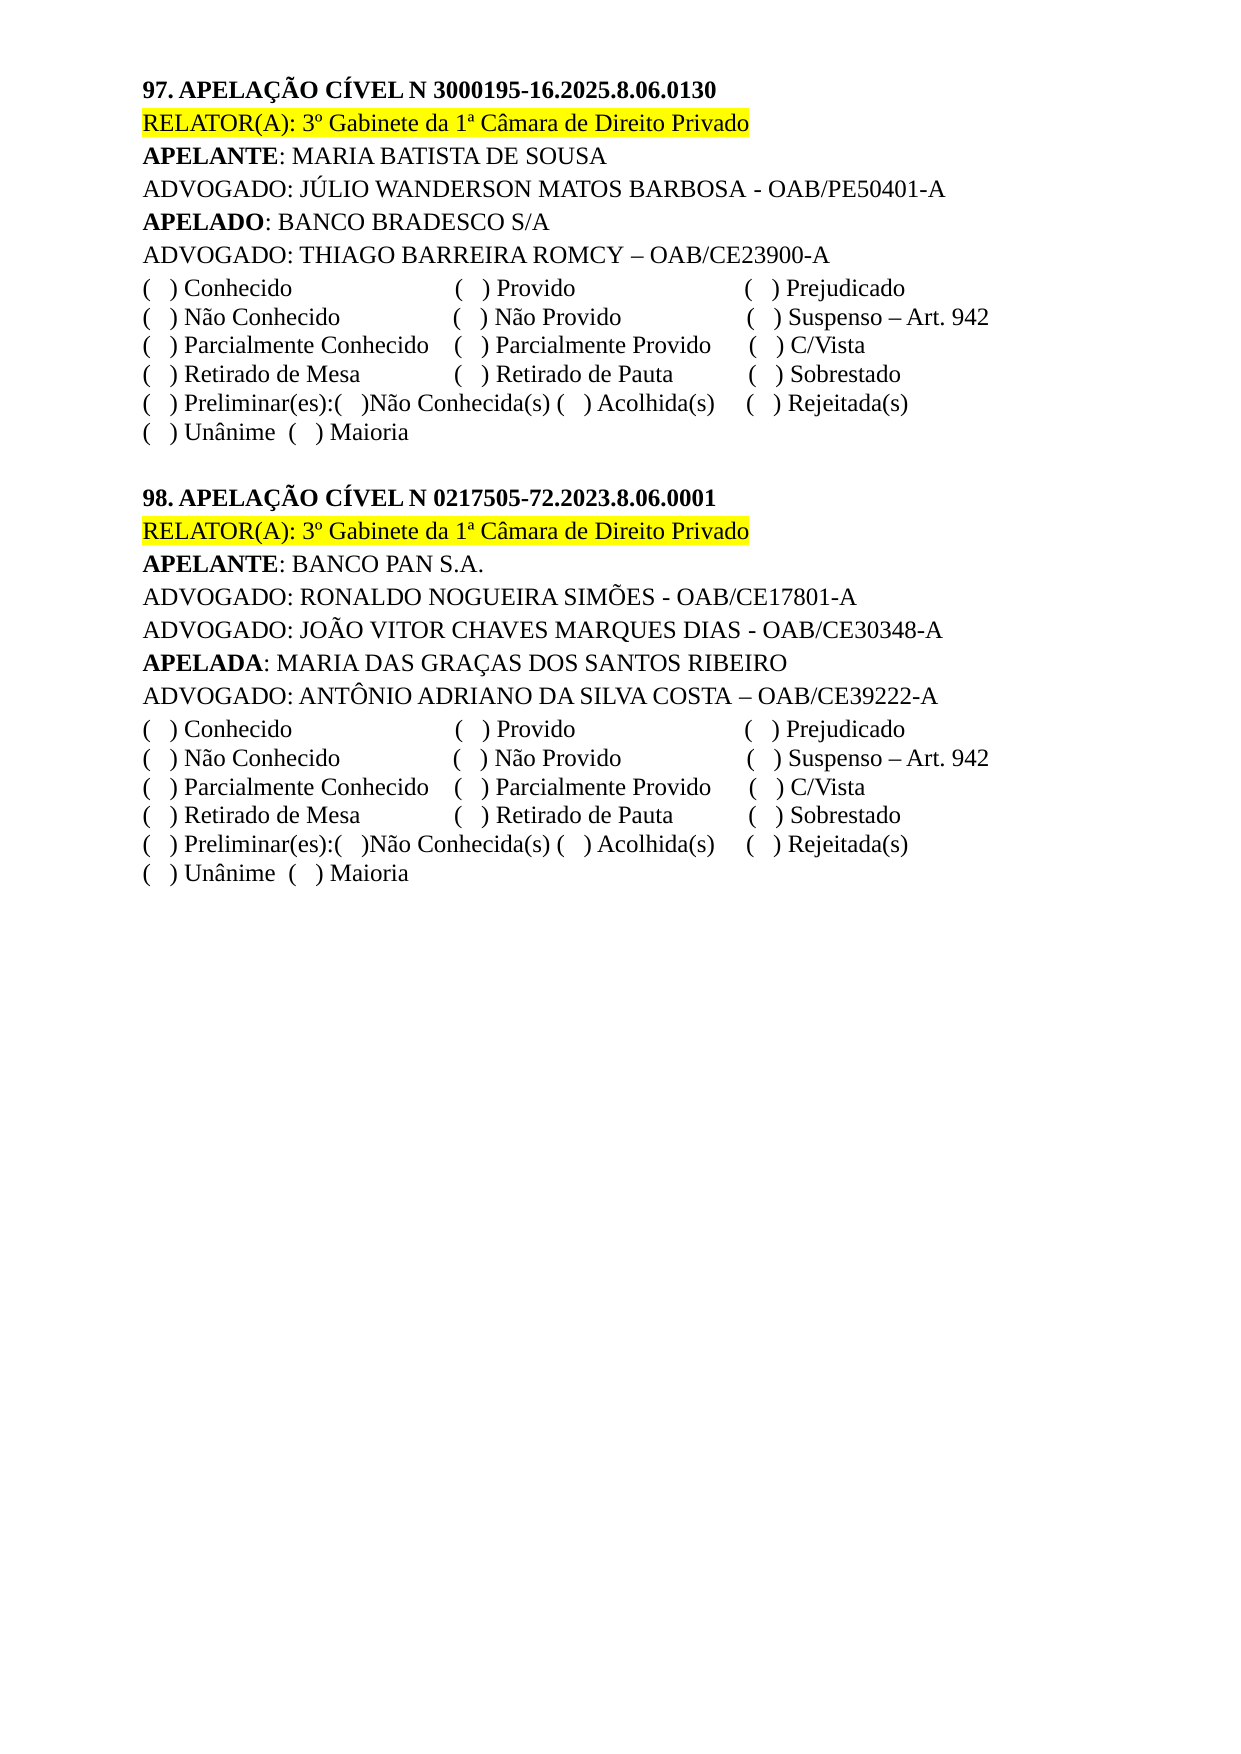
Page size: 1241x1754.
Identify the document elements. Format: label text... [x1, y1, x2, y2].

text ( ) Parcialmente Conhecido ( ) Parcialmente Provido ( ) C/Vista [142, 331, 1158, 359]
text 97. APELAÇÃO CÍVEL N 3000195-16.2025.8.06.0130 RELATOR(A): 3º Gabinete da 1ª Câmara de Direito Privado APELANTE: MARIA BATISTA DE SOUSA ADVOGADO: JÚLIO WANDERSON MATOS BARBOSA - OAB/PE50401-A APELADO: BANCO BRADESCO S/A ADVOGADO: THIAGO BARREIRA ROMCY – OAB/CE23900-A [142, 75, 1141, 269]
text ( ) Não Conhecido ( ) Não Provido ( ) Suspenso – Art. 942 [142, 302, 1158, 331]
text ( ) Conhecido ( ) Provido ( ) Prejudicado [142, 273, 1141, 302]
text ( ) Retirado de Mesa ( ) Retirado de Pauta ( ) Sobrestado [142, 359, 1158, 388]
text ( ) Retirado de Mesa ( ) Retirado de Pauta ( ) Sobrestado [142, 800, 1158, 829]
text ( ) Unânime ( ) Maioria 98. APELAÇÃO CÍVEL N 0217505-72.2023.8.06.0001 RELATOR(A): 3º Gabinete da 1ª Câmara de Direito Privado APELANTE: BANCO PAN S.A. ADVOGADO: RONALDO NOGUEIRA SIMÕES - OAB/CE17801-A ADVOGADO: JOÃO VITOR CHAVES MARQUES DIAS - OAB/CE30348-A APELADA: MARIA DAS GRAÇAS DOS SANTOS RIBEIRO ADVOGADO: ANTÔNIO ADRIANO DA SILVA COSTA – OAB/CE39222-A [142, 417, 1141, 710]
text ( ) Conhecido ( ) Provido ( ) Prejudicado [142, 714, 1141, 743]
text ( ) Parcialmente Conhecido ( ) Parcialmente Provido ( ) C/Vista [142, 772, 1158, 800]
text ( ) Não Conhecido ( ) Não Provido ( ) Suspenso – Art. 942 [142, 743, 1158, 772]
text ( ) Unânime ( ) Maioria [142, 858, 1141, 953]
text ( ) Preliminar(es):( )Não Conhecida(s) ( ) Acolhida(s) ( ) Rejeitada(s) [142, 829, 1158, 858]
text ( ) Preliminar(es):( )Não Conhecida(s) ( ) Acolhida(s) ( ) Rejeitada(s) [142, 388, 1158, 417]
